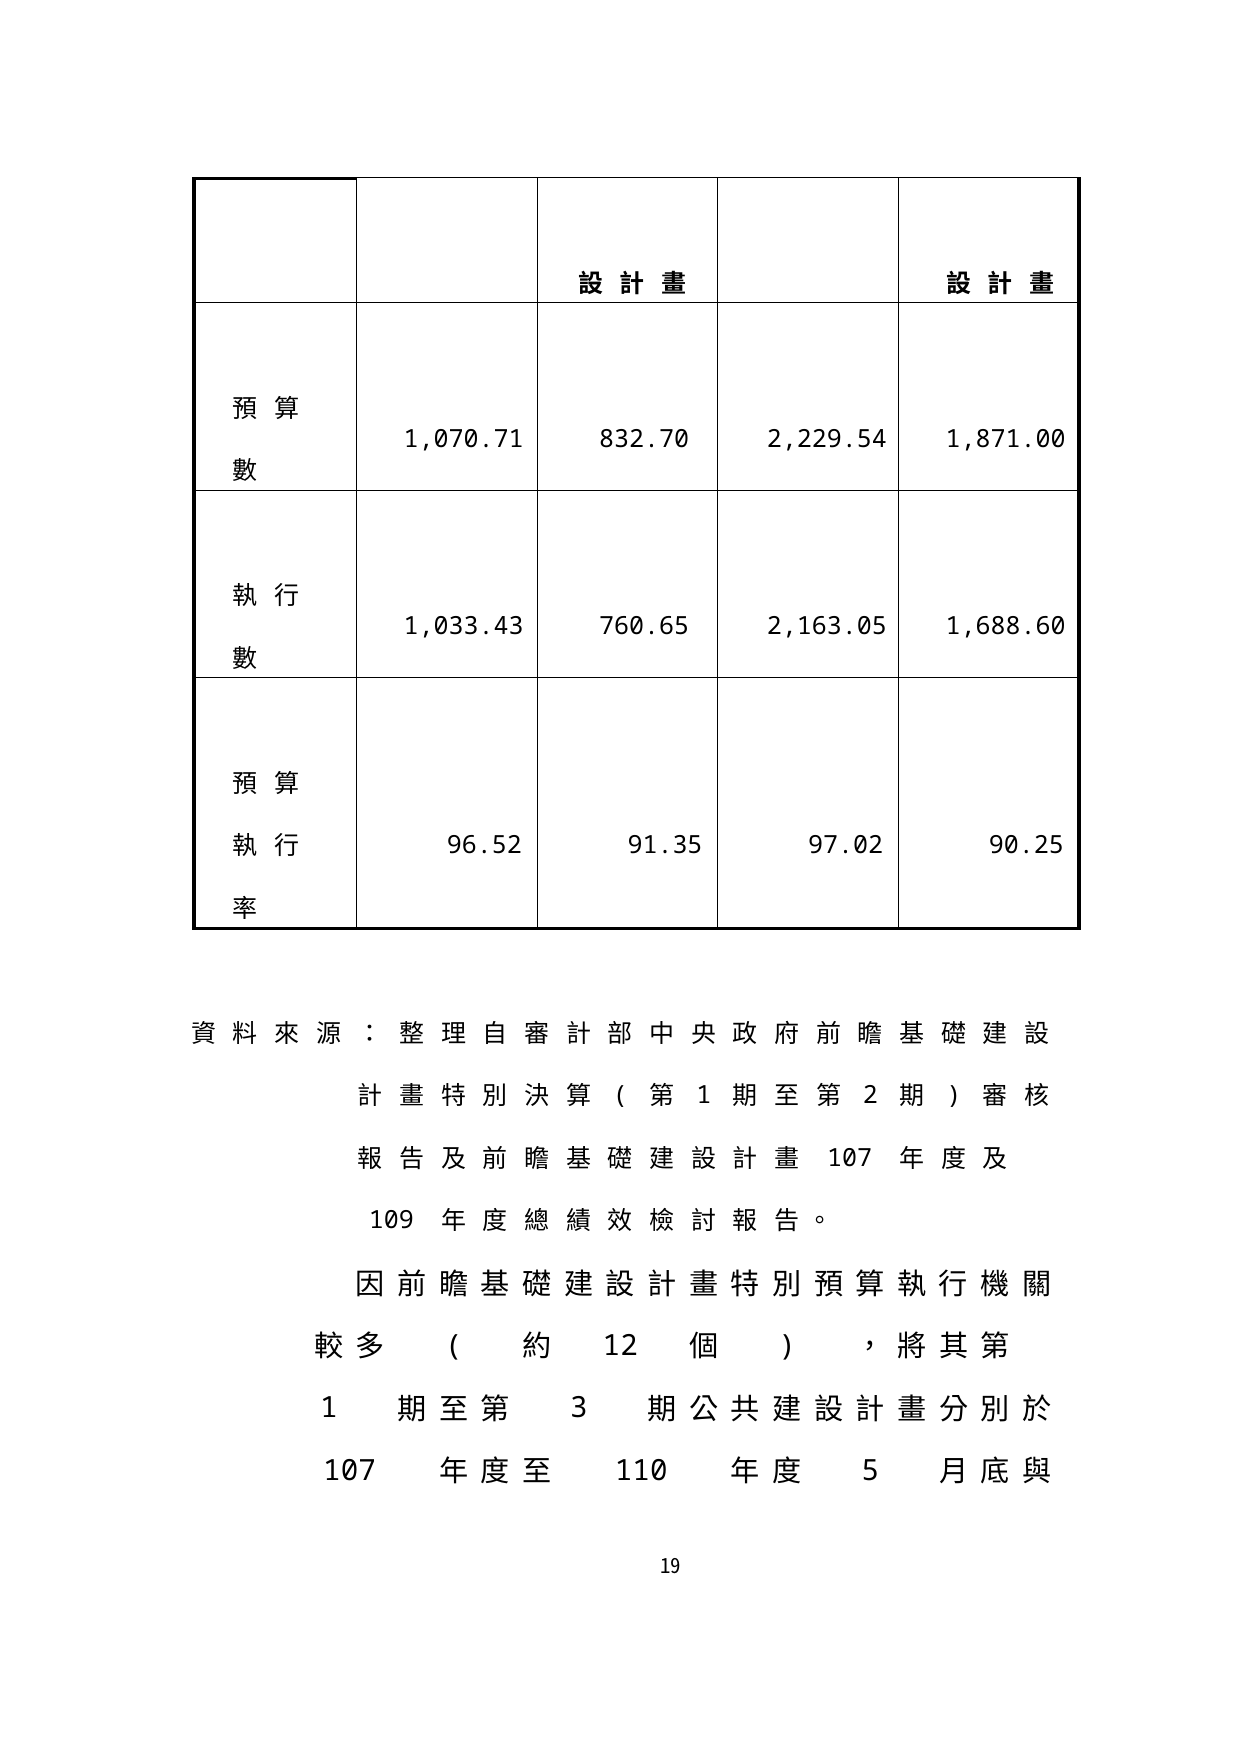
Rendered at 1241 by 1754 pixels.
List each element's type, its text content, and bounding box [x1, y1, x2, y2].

table_cell 設計畫 [899, 178, 1077, 302]
text 因前瞻基礎建設計畫特別預算執行機關較多(約12個)，將其第1期至第3期公共建設計畫分別於107年度至110年度5月底與工程會同年度列管5,000萬元以上之一般公共建設計畫相較(詳表2-2-3)，前者3期計畫項數分別為69項、75項及79項，後者4年度計畫項數則分別為215項、223項、240項及217項，預算執行率部分，兩者約差距2.5個百分點至7.3個百分點，一般公共建設計畫預算較前瞻基礎建設計畫特別預算公共建設計畫執行率高，且一般公共建設計畫預算執行率逐年上升，然前瞻基礎建設計畫第2期執行狀況並未明顯較第1期佳，且第2期第2年度(109年度)執行率90.04%亦比第1年度(108年度)執行率93.31%為低。 [271, 1240, 1058, 1490]
table_cell 預算執行率 [196, 678, 356, 927]
table_cell 760.65 [538, 491, 717, 677]
table_cell 91.35 [538, 678, 717, 927]
table_cell 97.02 [718, 678, 898, 927]
table_cell 832.70 [538, 303, 717, 490]
table_cell 1,688.60 [899, 491, 1077, 677]
table_cell 1,070.71 [357, 303, 537, 490]
table_cell 2,163.05 [718, 491, 898, 677]
table_cell 2,229.54 [718, 303, 898, 490]
table_cell [357, 178, 537, 302]
table_cell 1,033.43 [357, 491, 537, 677]
table_cell 90.25 [899, 678, 1077, 927]
table_cell 1,871.00 [899, 303, 1077, 490]
table_cell 預算數 [196, 303, 356, 490]
text 資料來源：整理自審計部中央政府前瞻基礎建設計畫特別決算(第1期至第2期)審核報告及前瞻基礎建設計畫107年度及109年度總績效檢討報告。 [183, 990, 1058, 1240]
table_cell 執行數 [196, 491, 356, 677]
table_cell [718, 178, 898, 302]
table_cell 96.52 [357, 678, 537, 927]
table_header [196, 180, 356, 302]
table_cell 設計畫 [538, 178, 717, 302]
